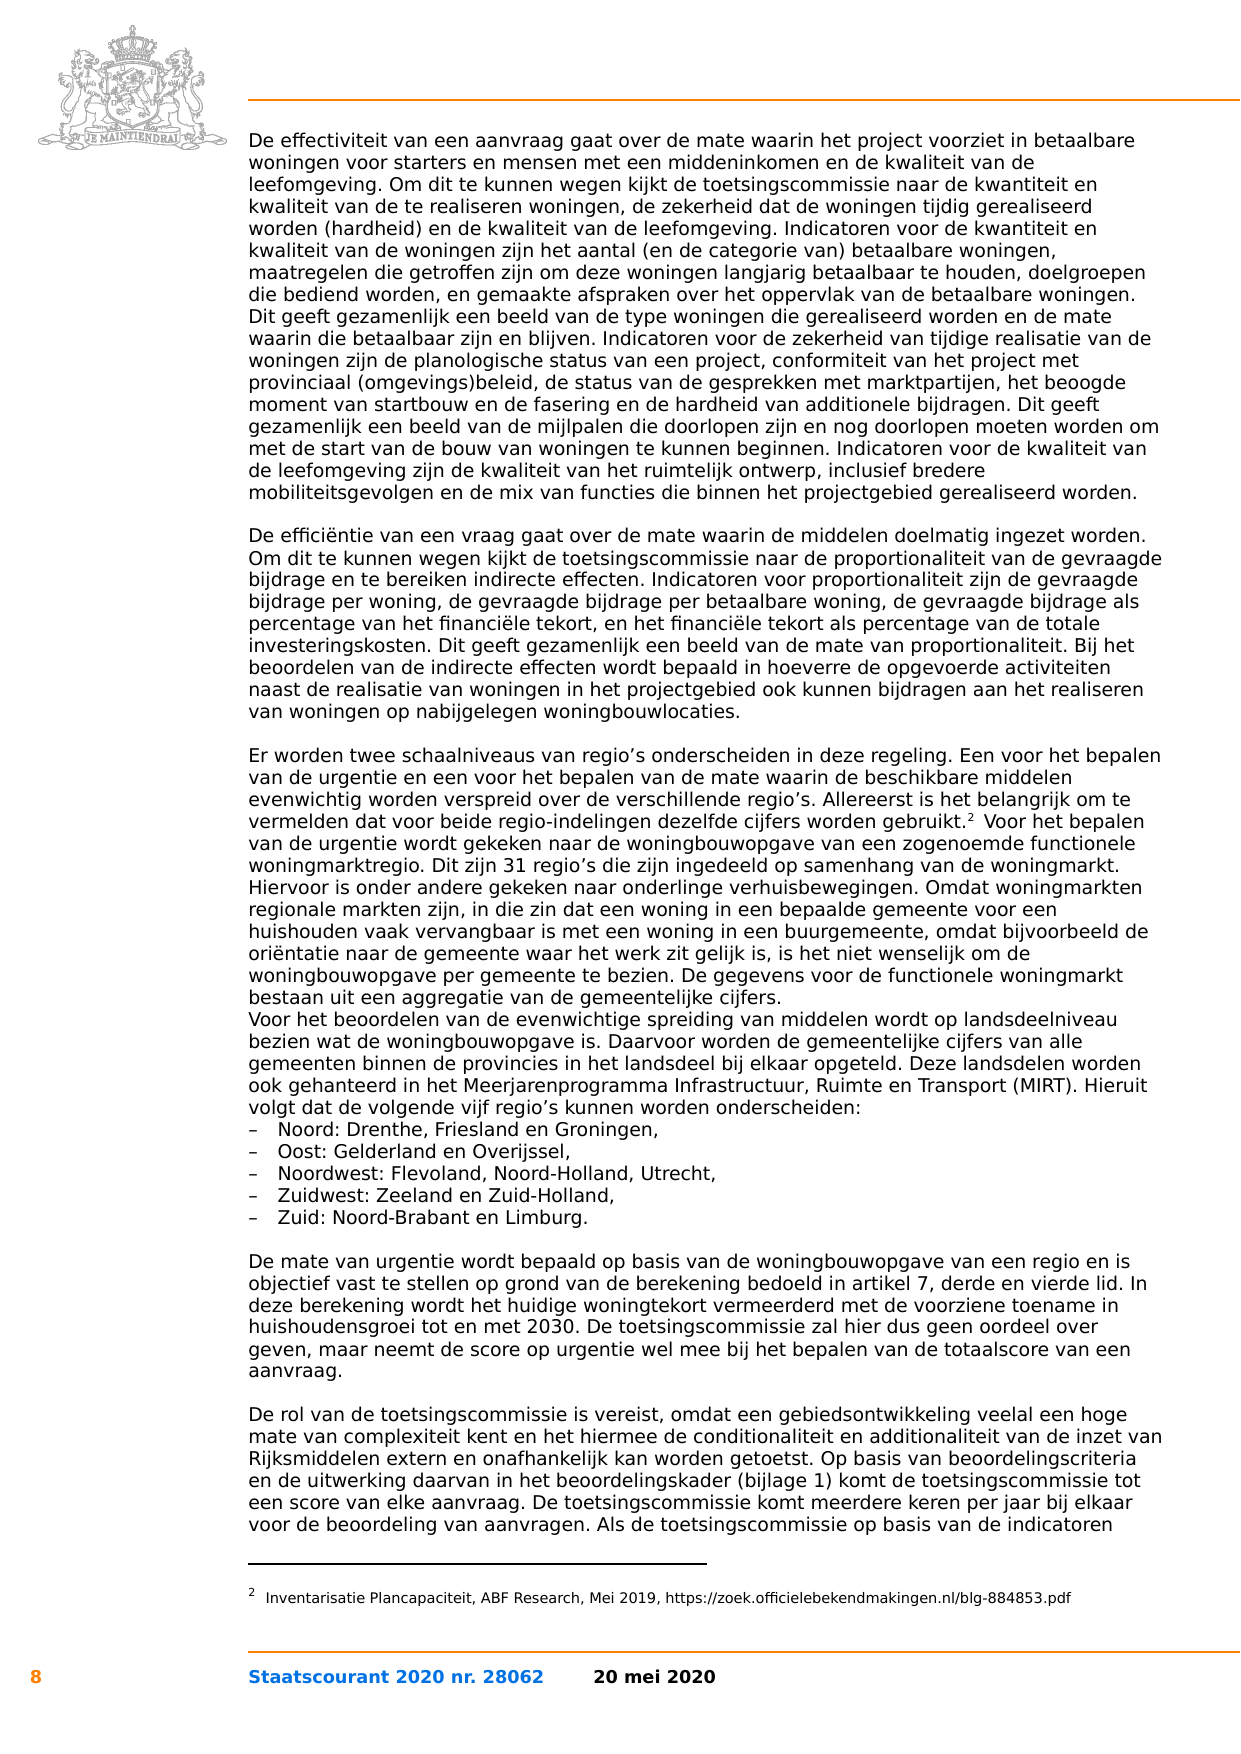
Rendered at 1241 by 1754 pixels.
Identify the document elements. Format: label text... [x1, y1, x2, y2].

text – Noord: Drenthe, Friesland en Groningen, [248, 1119, 1163, 1141]
text – Noordwest: Flevoland, Noord-Holland, Utrecht, [248, 1163, 1163, 1185]
text – Zuid: Noord-Brabant en Limburg. [248, 1207, 1163, 1229]
text De effectiviteit van een aanvraag gaat over de mate waarin het project voorziet in betaalbare woningen voor starters en mensen met een middeninkomen en de kwaliteit van de leefomgeving. Om dit te kunnen wegen kijkt de toetsingscommissie naar de kwantiteit en kwaliteit van de te realiseren woningen, de zekerheid dat de woningen tijdig gerealiseerd worden (hardheid) en de kwaliteit van de leefomgeving. Indicatoren voor de kwantiteit en kwaliteit van de woningen zijn het aantal (en de categorie van) betaalbare woningen, maatregelen die getroffen zijn om deze woningen langjarig betaalbaar te houden, doelgroepen die bediend worden, en gemaakte afspraken over het oppervlak van de betaalbare woningen. Dit geeft gezamenlijk een beeld van de type woningen die gerealiseerd worden en de mate waarin die betaalbaar zijn en blijven. Indicatoren voor de zekerheid van tijdige realisatie van de woningen zijn de planologische status van een project, conformiteit van het project met provinciaal (omgevings)beleid, de status van de gesprekken met marktpartijen, het beoogde moment van startbouw en de fasering en de hardheid van additionele bijdragen. Dit geeft gezamenlijk een beeld van de mijlpalen die doorlopen zijn en nog doorlopen moeten worden om met de start van de bouw van woningen te kunnen beginnen. Indicatoren voor de kwaliteit van de leefomgeving zijn de kwaliteit van het ruimtelijk ontwerp, inclusief bredere mobiliteitsgevolgen en de mix van functies die binnen het projectgebied gerealiseerd worden. [248, 130, 1163, 503]
text De efficiëntie van een vraag gaat over de mate waarin de middelen doelmatig ingezet worden. Om dit te kunnen wegen kijkt de toetsingscommissie naar de proportionaliteit van de gevraagde bijdrage en te bereiken indirecte effecten. Indicatoren voor proportionaliteit zijn de gevraagde bijdrage per woning, de gevraagde bijdrage per betaalbare woning, de gevraagde bijdrage als percentage van het financiële tekort, en het financiële tekort als percentage van de totale investeringskosten. Dit geeft gezamenlijk een beeld van de mate van proportionaliteit. Bij het beoordelen van de indirecte effecten wordt bepaald in hoeverre de opgevoerde activiteiten naast de realisatie van woningen in het projectgebied ook kunnen bijdragen aan het realiseren van woningen op nabijgelegen woningbouwlocaties. [248, 525, 1163, 723]
text Inventarisatie Plancapaciteit, ABF Research, Mei 2019, https://zoek.officielebekendmakingen.nl/blg-884853.pdf [248, 1586, 1163, 1608]
text – Zuidwest: Zeeland en Zuid-Holland, [248, 1185, 1163, 1207]
text – Oost: Gelderland en Overijssel, [248, 1141, 1163, 1163]
text De mate van urgentie wordt bepaald op basis van de woningbouwopgave van een regio en is objectief vast te stellen op grond van de berekening bedoeld in artikel 7, derde en vierde lid. In deze berekening wordt het huidige woningtekort vermeerderd met de voorziene toename in huishoudensgroei tot en met 2030. De toetsingscommissie zal hier dus geen oordeel over geven, maar neemt de score op urgentie wel mee bij het bepalen van de totaalscore van een aanvraag. [248, 1251, 1163, 1382]
picture [38, 25, 227, 150]
text De rol van de toetsingscommissie is vereist, omdat een gebiedsontwikkeling veelal een hoge mate van complexiteit kent en het hiermee de conditionaliteit en additionaliteit van de inzet van Rijksmiddelen extern en onafhankelijk kan worden getoetst. Op basis van beoordelingscriteria en de uitwerking daarvan in het beoordelingskader (bijlage 1) komt de toetsingscommissie tot een score van elke aanvraag. De toetsingscommissie komt meerdere keren per jaar bij elkaar voor de beoordeling van aanvragen. Als de toetsingscommissie op basis van de indicatoren [248, 1404, 1163, 1536]
text Voor het beoordelen van de evenwichtige spreiding van middelen wordt op landsdeelniveau bezien wat de woningbouwopgave is. Daarvoor worden de gemeentelijke cijfers van alle gemeenten binnen de provincies in het landsdeel bij elkaar opgeteld. Deze landsdelen worden ook gehanteerd in het Meerjarenprogramma Infrastructuur, Ruimte en Transport (MIRT). Hieruit volgt dat de volgende vijf regio’s kunnen worden onderscheiden: [248, 1009, 1163, 1119]
text Er worden twee schaalniveaus van regio’s onderscheiden in deze regeling. Een voor het bepalen van de urgentie en een voor het bepalen van de mate waarin de beschikbare middelen evenwichtig worden verspreid over de verschillende regio’s. Allereerst is het belangrijk om te vermelden dat voor beide regio-indelingen dezelfde cijfers worden gebruikt. Voor het bepalen van de urgentie wordt gekeken naar de woningbouwopgave van een zogenoemde functionele woningmarktregio. Dit zijn 31 regio’s die zijn ingedeeld op samenhang van de woningmarkt. Hiervoor is onder andere gekeken naar onderlinge verhuisbewegingen. Omdat woningmarkten regionale markten zijn, in die zin dat een woning in een bepaalde gemeente voor een huishouden vaak vervangbaar is met een woning in een buurgemeente, omdat bijvoorbeeld de oriëntatie naar de gemeente waar het werk zit gelijk is, is het niet wenselijk om de woningbouwopgave per gemeente te bezien. De gegevens voor de functionele woningmarkt bestaan uit een aggregatie van de gemeentelijke cijfers. [248, 745, 1163, 1009]
